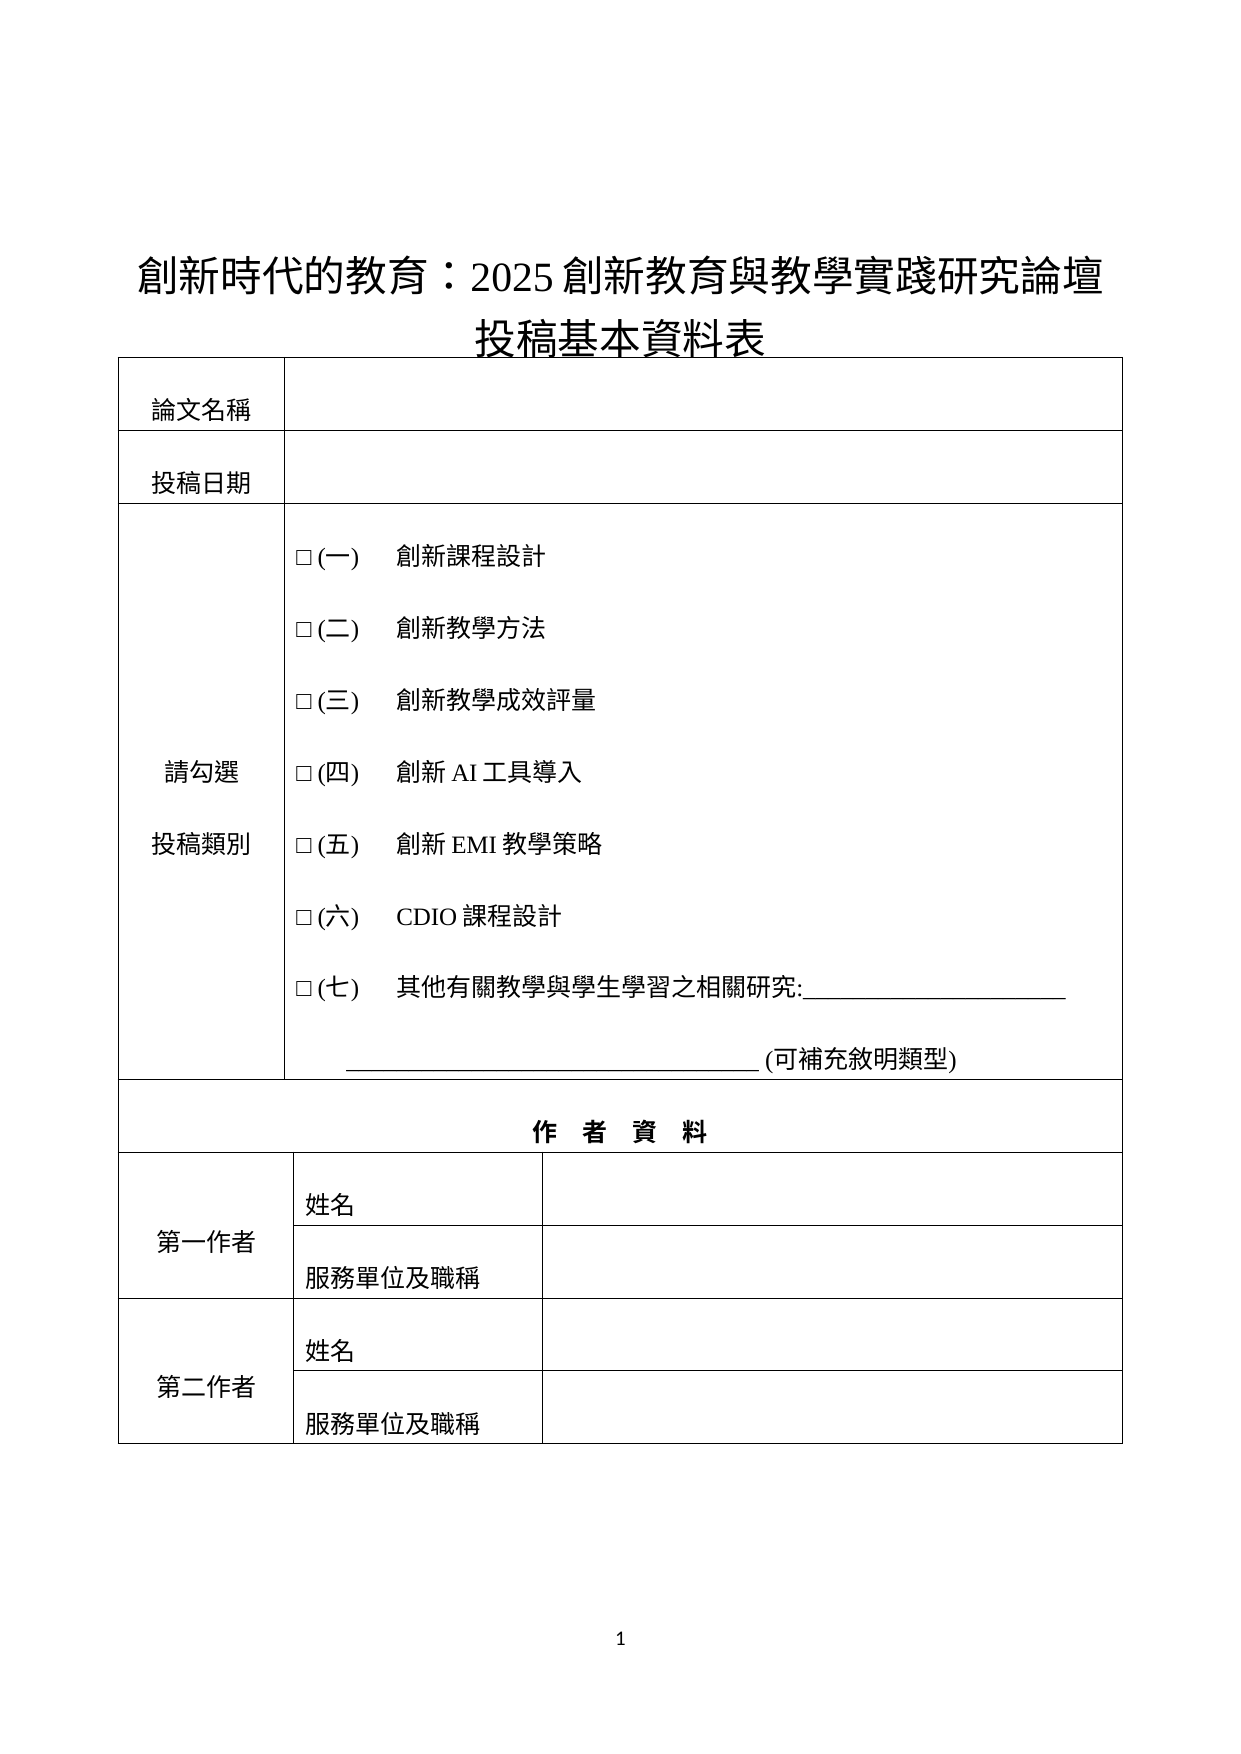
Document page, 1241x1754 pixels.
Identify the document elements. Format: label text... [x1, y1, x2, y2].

table_header [285, 358, 1122, 430]
table_cell □ (一) 創新課程設計 □ (二) 創新教學方法 □ (三) 創新教學成效評量 □ (四) 創新AI工具導入 □ (五) 創新EMI教學策略 □ (六) CDIO課程設計 □ (七) 其他有關教學與學生學習之相關研究:_____________________ _________________________________ (可補充敘明類型) [285, 504, 1122, 1079]
text 創新時代的教育：2025創新教育與教學實踐研究論壇 [118, 232, 1122, 294]
table_cell [543, 1299, 1122, 1370]
table_cell 姓名 [294, 1153, 542, 1224]
table_cell [285, 431, 1122, 503]
text 投稿基本資料表 [118, 294, 1122, 357]
table_cell 第二作者 [119, 1299, 293, 1443]
table_cell [543, 1226, 1122, 1297]
table_cell [543, 1371, 1122, 1443]
table_header 論文名稱 [119, 358, 284, 430]
table_cell 服務單位及職稱 [294, 1226, 542, 1297]
table_cell 請勾選 投稿類別 [119, 504, 284, 1079]
table_cell 第一作者 [119, 1153, 293, 1297]
table_cell 姓名 [294, 1299, 542, 1370]
table_cell [543, 1153, 1122, 1224]
table_cell 投稿日期 [119, 431, 284, 503]
table_cell 作 者 資 料 [119, 1080, 1122, 1152]
table_cell 服務單位及職稱 [294, 1371, 542, 1443]
